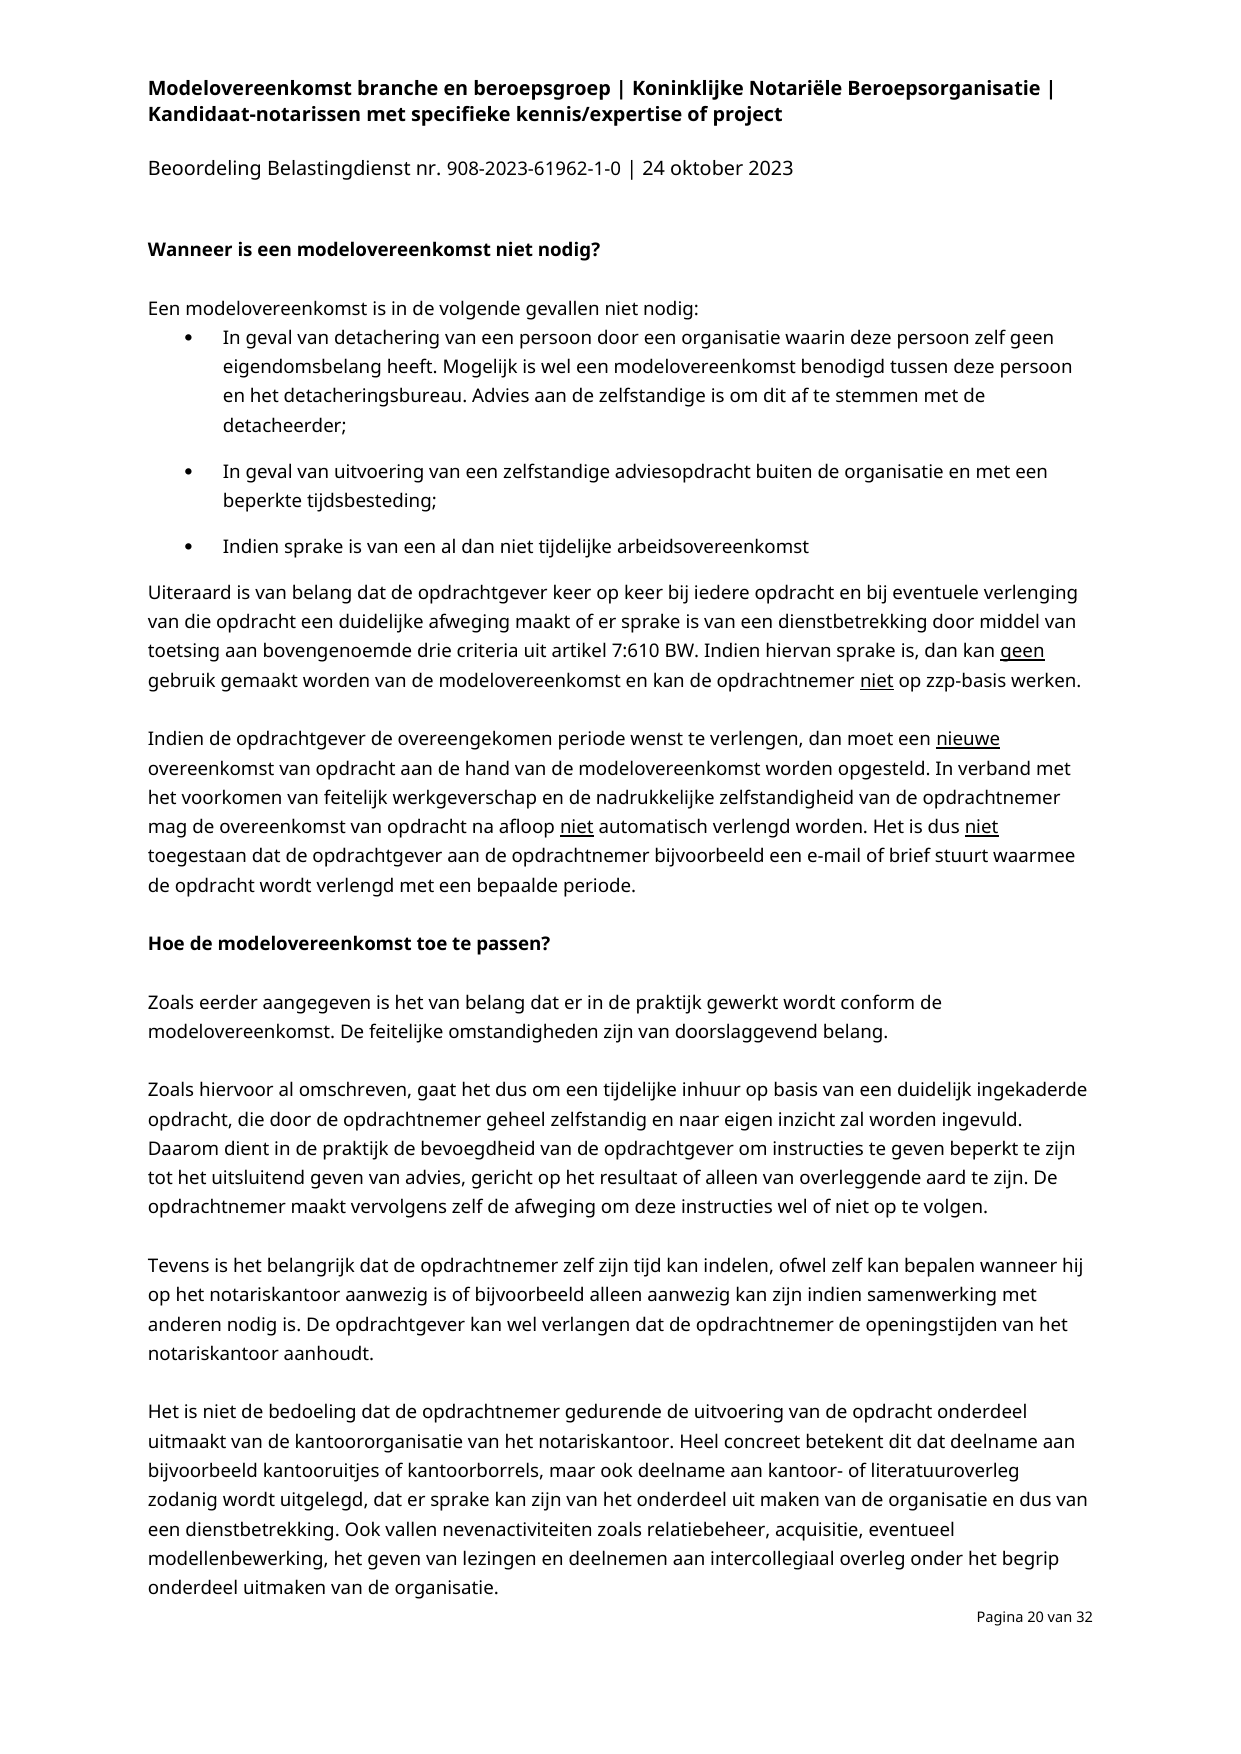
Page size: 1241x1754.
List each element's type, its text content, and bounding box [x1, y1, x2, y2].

text Zoals eerder aangegeven is het van belang dat er in de praktijk gewerkt wordt conform de modelovereenkomst. De feitelijke omstandigheden zijn van doorslaggevend belang. [148, 989, 1093, 1044]
text Zoals hiervoor al omschreven, gaat het dus om een tijdelijke inhuur op basis van een duidelijk ingekaderde opdracht, die door de opdrachtnemer geheel zelfstandig en naar eigen inzicht zal worden ingevuld. Daarom dient in de praktijk de bevoegdheid van de opdrachtgever om instructies te geven beperkt te zijn tot het uitsluitend geven van advies, gericht op het resultaat of alleen van overleggende aard te zijn. De opdrachtnemer maakt vervolgens zelf de afweging om deze instructies wel of niet op te volgen. [148, 1077, 1093, 1219]
list In geval van uitvoering van een zelfstandige adviesopdracht buiten de organisatie en met een beperkte tijdsbesteding; [185, 458, 1093, 513]
list Indien sprake is van een al dan niet tijdelijke arbeidsovereenkomst [185, 533, 1093, 559]
text Indien de opdrachtgever de overeengekomen periode wenst te verlengen, dan moet een nieuwe overeenkomst van opdracht aan de hand van de modelovereenkomst worden opgesteld. In verband met het voorkomen van feitelijk werkgeverschap en de nadrukkelijke zelfstandigheid van de opdrachtnemer mag de overeenkomst van opdracht na afloop niet automatisch verlengd worden. Het is dus niet toegestaan dat de opdrachtgever aan de opdrachtnemer bijvoorbeeld een e-mail of brief stuurt waarmee de opdracht wordt verlengd met een bepaalde periode. [148, 726, 1093, 897]
text Tevens is het belangrijk dat de opdrachtnemer zelf zijn tijd kan indelen, ofwel zelf kan bepalen wanneer hij op het notariskantoor aanwezig is of bijvoorbeeld alleen aanwezig kan zijn indien samenwerking met anderen nodig is. De opdrachtgever kan wel verlangen dat de opdrachtnemer de openingstijden van het notariskantoor aanhoudt. [148, 1252, 1093, 1366]
text Uiteraard is van belang dat de opdrachtgever keer op keer bij iedere opdracht en bij eventuele verlenging van die opdracht een duidelijke afweging maakt of er sprake is van een dienstbetrekking door middel van toetsing aan bovengenoemde drie criteria uit artikel 7:610 BW. Indien hiervan sprake is, dan kan geen gebruik gemaakt worden van de modelovereenkomst en kan de opdrachtnemer niet op zzp-basis werken. [148, 579, 1093, 692]
text Hoe de modelovereenkomst toe te passen? [148, 930, 1093, 956]
text Het is niet de bedoeling dat de opdrachtnemer gedurende de uitvoering van de opdracht onderdeel uitmaakt van de kantoororganisatie van het notariskantoor. Heel concreet betekent dit dat deelname aan bijvoorbeeld kantooruitjes of kantoorborrels, maar ook deelname aan kantoor- of literatuuroverleg zodanig wordt uitgelegd, dat er sprake kan zijn van het onderdeel uit maken van de organisatie en dus van een dienstbetrekking. Ook vallen nevenactiviteiten zoals relatiebeheer, acquisitie, eventueel modellenbewerking, het geven van lezingen en deelnemen aan intercollegiaal overleg onder het begrip onderdeel uitmaken van de organisatie. [148, 1399, 1093, 1600]
text Een modelovereenkomst is in de volgende gevallen niet nodig: [148, 295, 1093, 321]
text Wanneer is een modelovereenkomst niet nodig? [148, 236, 1093, 262]
list In geval van detachering van een persoon door een organisatie waarin deze persoon zelf geen eigendomsbelang heeft. Mogelijk is wel een modelovereenkomst benodigd tussen deze persoon en het detacheringsbureau. Advies aan de zelfstandige is om dit af te stemmen met de detacheerder; [185, 324, 1093, 438]
